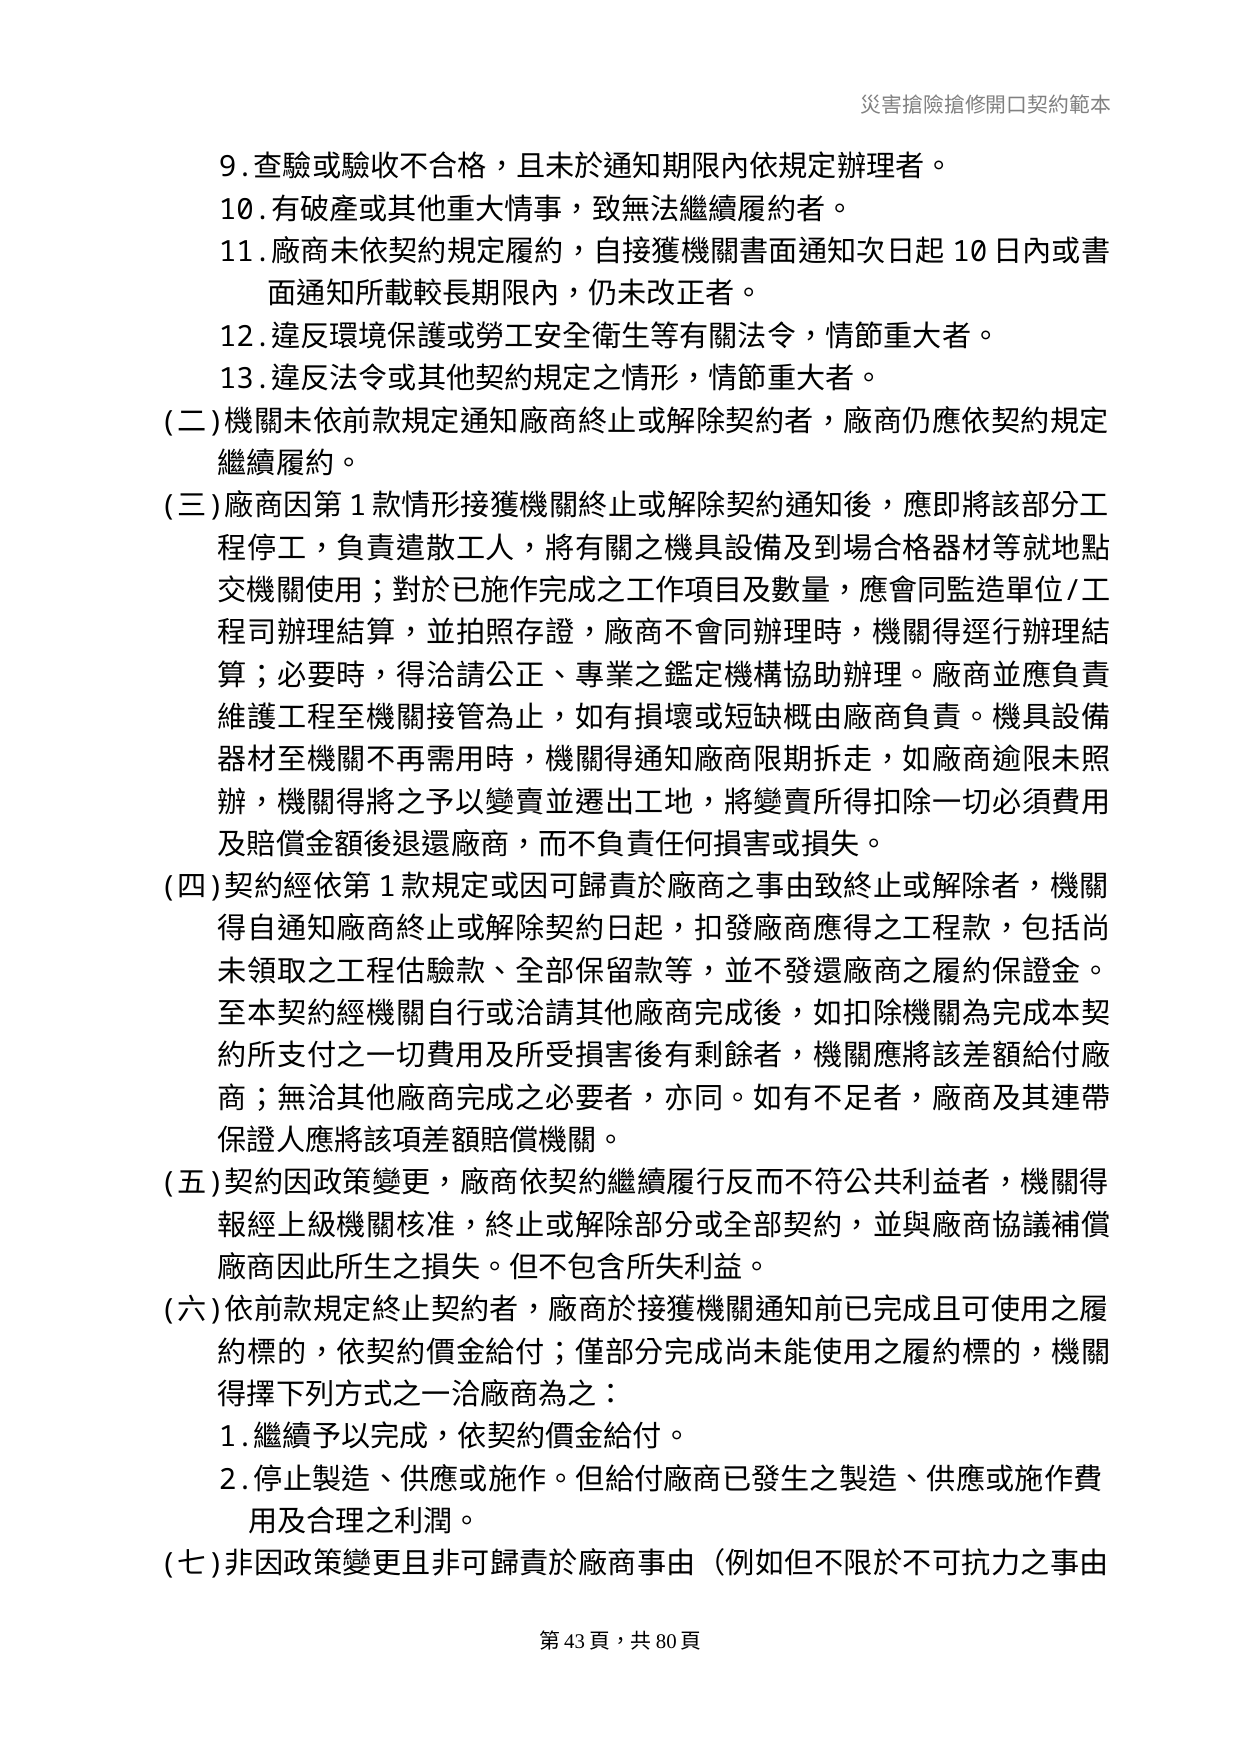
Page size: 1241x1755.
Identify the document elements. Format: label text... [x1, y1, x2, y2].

text 12.違反環境保護或勞工安全衛生等有關法令，情節重大者。 [218, 312, 1110, 355]
text 9.查驗或驗收不合格，且未於通知期限內依規定辦理者。 [218, 143, 1110, 185]
text 13.違反法令或其他契約規定之情形，情節重大者。 [218, 355, 1110, 397]
text 1.繼續予以完成，依契約價金給付。 [218, 1413, 1110, 1455]
text 11.廠商未依契約規定履約，自接獲機關書面通知次日起10日內或書面通知所載較長期限內，仍未改正者。 [218, 228, 1110, 312]
text (七)非因政策變更且非可歸責於廠商事由（例如但不限於不可抗力之事由 [159, 1540, 1110, 1582]
text 2.停止製造、供應或施作。但給付廠商已發生之製造、供應或施作費用及合理之利潤。 [218, 1455, 1104, 1540]
text (五)契約因政策變更，廠商依契約繼續履行反而不符公共利益者，機關得報經上級機關核准，終止或解除部分或全部契約，並與廠商協議補償廠商因此所生之損失。但不包含所失利益。 [159, 1159, 1110, 1286]
text (二)機關未依前款規定通知廠商終止或解除契約者，廠商仍應依契約規定繼續履約。 [159, 397, 1110, 482]
text 10.有破產或其他重大情事，致無法繼續履約者。 [218, 185, 1110, 228]
text (四)契約經依第1款規定或因可歸責於廠商之事由致終止或解除者，機關得自通知廠商終止或解除契約日起，扣發廠商應得之工程款，包括尚未領取之工程估驗款、全部保留款等，並不發還廠商之履約保證金。至本契約經機關自行或洽請其他廠商完成後，如扣除機關為完成本契約所支付之一切費用及所受損害後有剩餘者，機關應將該差額給付廠商；無洽其他廠商完成之必要者，亦同。如有不足者，廠商及其連帶保證人應將該項差額賠償機關。 [159, 863, 1110, 1159]
text (六)依前款規定終止契約者，廠商於接獲機關通知前已完成且可使用之履約標的，依契約價金給付；僅部分完成尚未能使用之履約標的，機關得擇下列方式之一洽廠商為之： [159, 1286, 1110, 1413]
text (三)廠商因第1款情形接獲機關終止或解除契約通知後，應即將該部分工程停工，負責遣散工人，將有關之機具設備及到場合格器材等就地點交機關使用；對於已施作完成之工作項目及數量，應會同監造單位/工程司辦理結算，並拍照存證，廠商不會同辦理時，機關得逕行辦理結算；必要時，得洽請公正、專業之鑑定機構協助辦理。廠商並應負責維護工程至機關接管為止，如有損壞或短缺概由廠商負責。機具設備器材至機關不再需用時，機關得通知廠商限期拆走，如廠商逾限未照辦，機關得將之予以變賣並遷出工地，將變賣所得扣除一切必須費用及賠償金額後退還廠商，而不負責任何損害或損失。 [159, 482, 1110, 863]
